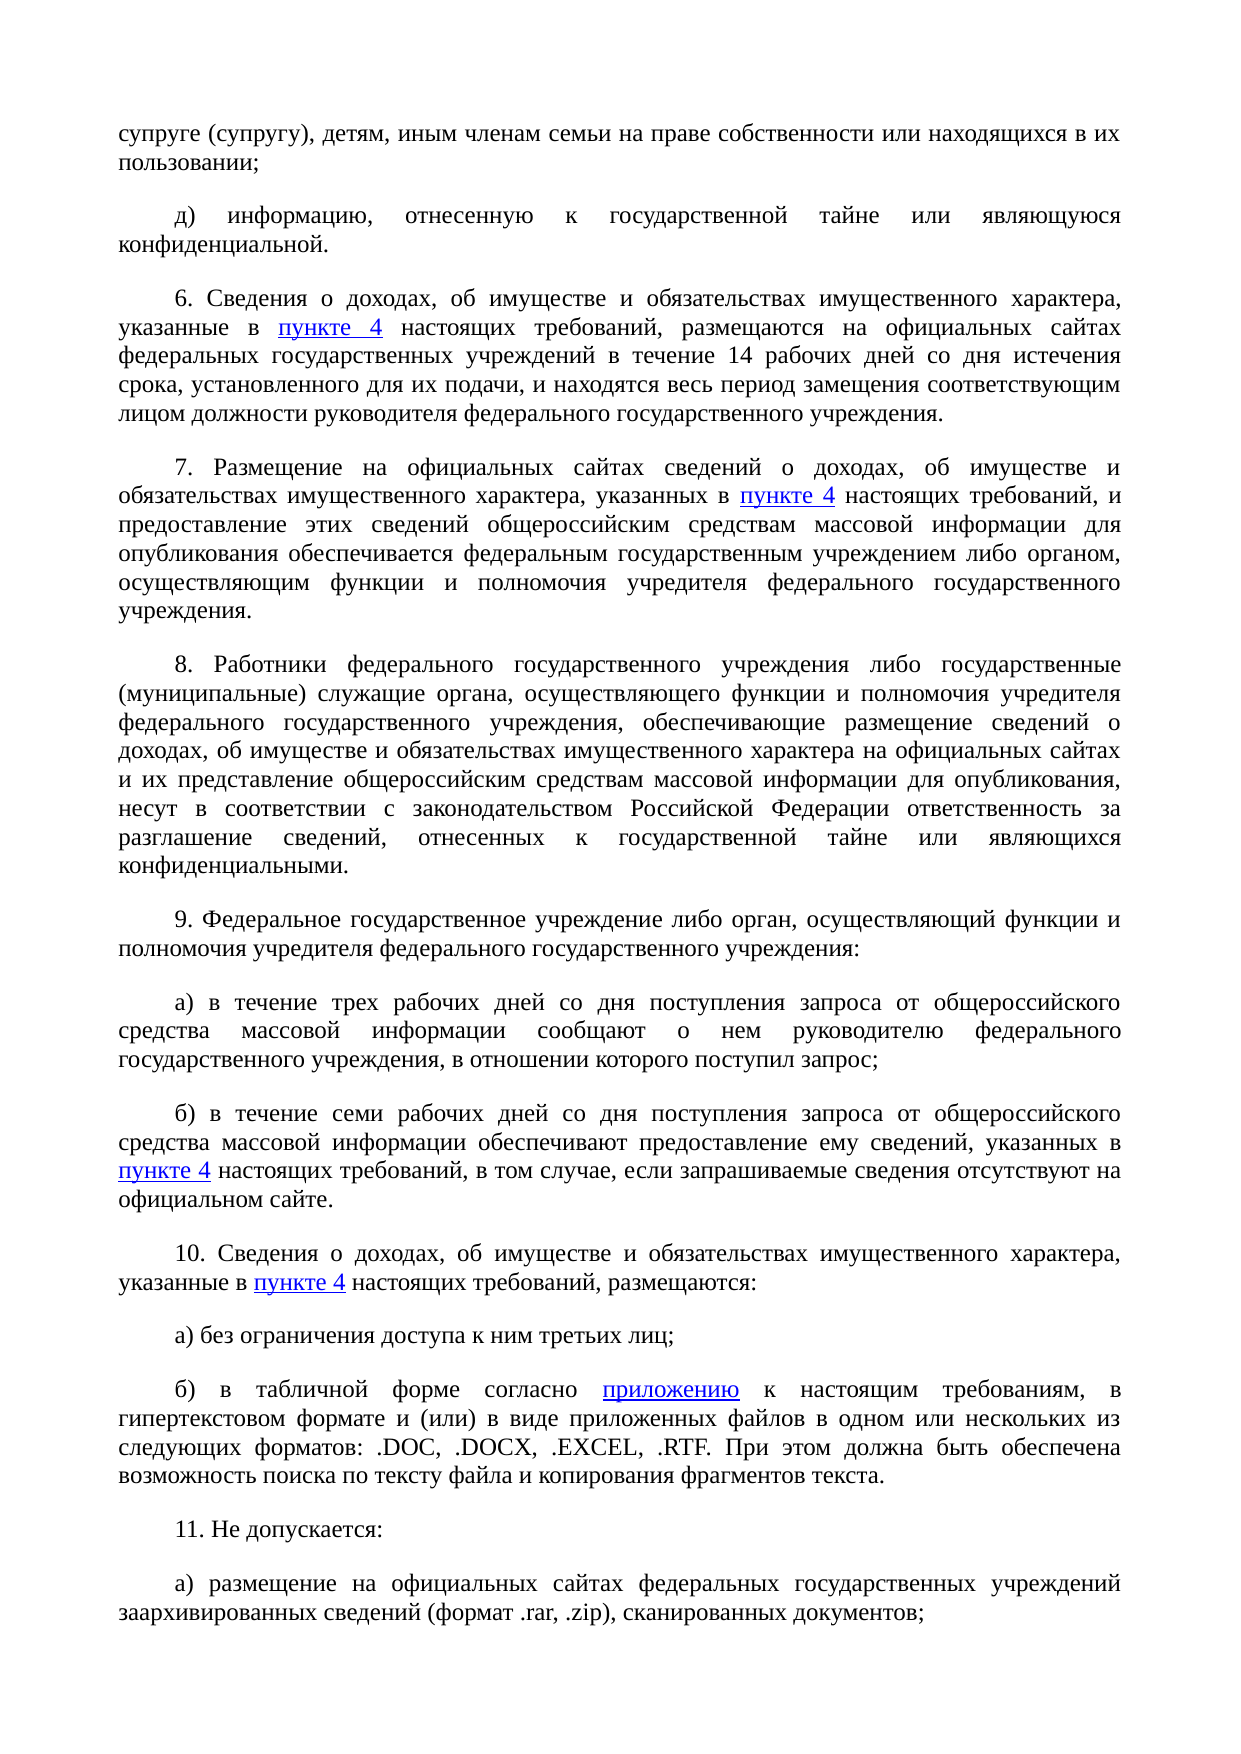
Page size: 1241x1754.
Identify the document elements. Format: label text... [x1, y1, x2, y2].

text супруге (супругу), детям, иным членам семьи на праве собственности или находящихся в их пользовании; [118, 118, 1122, 176]
text 8. Работники федерального государственного учреждения либо государственные (муниципальные) служащие органа, осуществляющего функции и полномочия учредителя федерального государственного учреждения, обеспечивающие размещение сведений о доходах, об имуществе и обязательствах имущественного характера на официальных сайтах и их представление общероссийским средствам массовой информации для опубликования, несут в соответствии с законодательством Российской Федерации ответственность за разглашение сведений, отнесенных к государственной тайне или являющихся конфиденциальными. [118, 649, 1122, 879]
text д) информацию, отнесенную к государственной тайне или являющуюся конфиденциальной. [118, 201, 1122, 258]
text 9. Федеральное государственное учреждение либо орган, осуществляющий функции и полномочия учредителя федерального государственного учреждения: [118, 904, 1122, 962]
text 10. Сведения о доходах, об имуществе и обязательствах имущественного характера, указанные в пункте 4 настоящих требований, размещаются: [118, 1238, 1122, 1296]
text 6. Сведения о доходах, об имуществе и обязательствах имущественного характера, указанные в пункте 4 настоящих требований, размещаются на официальных сайтах федеральных государственных учреждений в течение 14 рабочих дней со дня истечения срока, установленного для их подачи, и находятся весь период замещения соответствующим лицом должности руководителя федерального государственного учреждения. [118, 283, 1122, 427]
text а) размещение на официальных сайтах федеральных государственных учреждений заархивированных сведений (формат .rar, .zip), сканированных документов; [118, 1568, 1122, 1626]
text а) в течение трех рабочих дней со дня поступления запроса от общероссийского средства массовой информации сообщают о нем руководителю федерального государственного учреждения, в отношении которого поступил запрос; [118, 987, 1122, 1073]
text а) без ограничения доступа к ним третьих лиц; [118, 1321, 1122, 1349]
text б) в течение семи рабочих дней со дня поступления запроса от общероссийского средства массовой информации обеспечивают предоставление ему сведений, указанных в пункте 4 настоящих требований, в том случае, если запрашиваемые сведения отсутствуют на официальном сайте. [118, 1098, 1122, 1213]
text 7. Размещение на официальных сайтах сведений о доходах, об имуществе и обязательствах имущественного характера, указанных в пункте 4 настоящих требований, и предоставление этих сведений общероссийским средствам массовой информации для опубликования обеспечивается федеральным государственным учреждением либо органом, осуществляющим функции и полномочия учредителя федерального государственного учреждения. [118, 452, 1122, 624]
text б) в табличной форме согласно приложению к настоящим требованиям, в гипертекстовом формате и (или) в виде приложенных файлов в одном или нескольких из следующих форматов: .DOC, .DOCX, .EXCEL, .RTF. При этом должна быть обеспечена возможность поиска по тексту файла и копирования фрагментов текста. [118, 1374, 1122, 1489]
text 11. Не допускается: [118, 1514, 1122, 1543]
